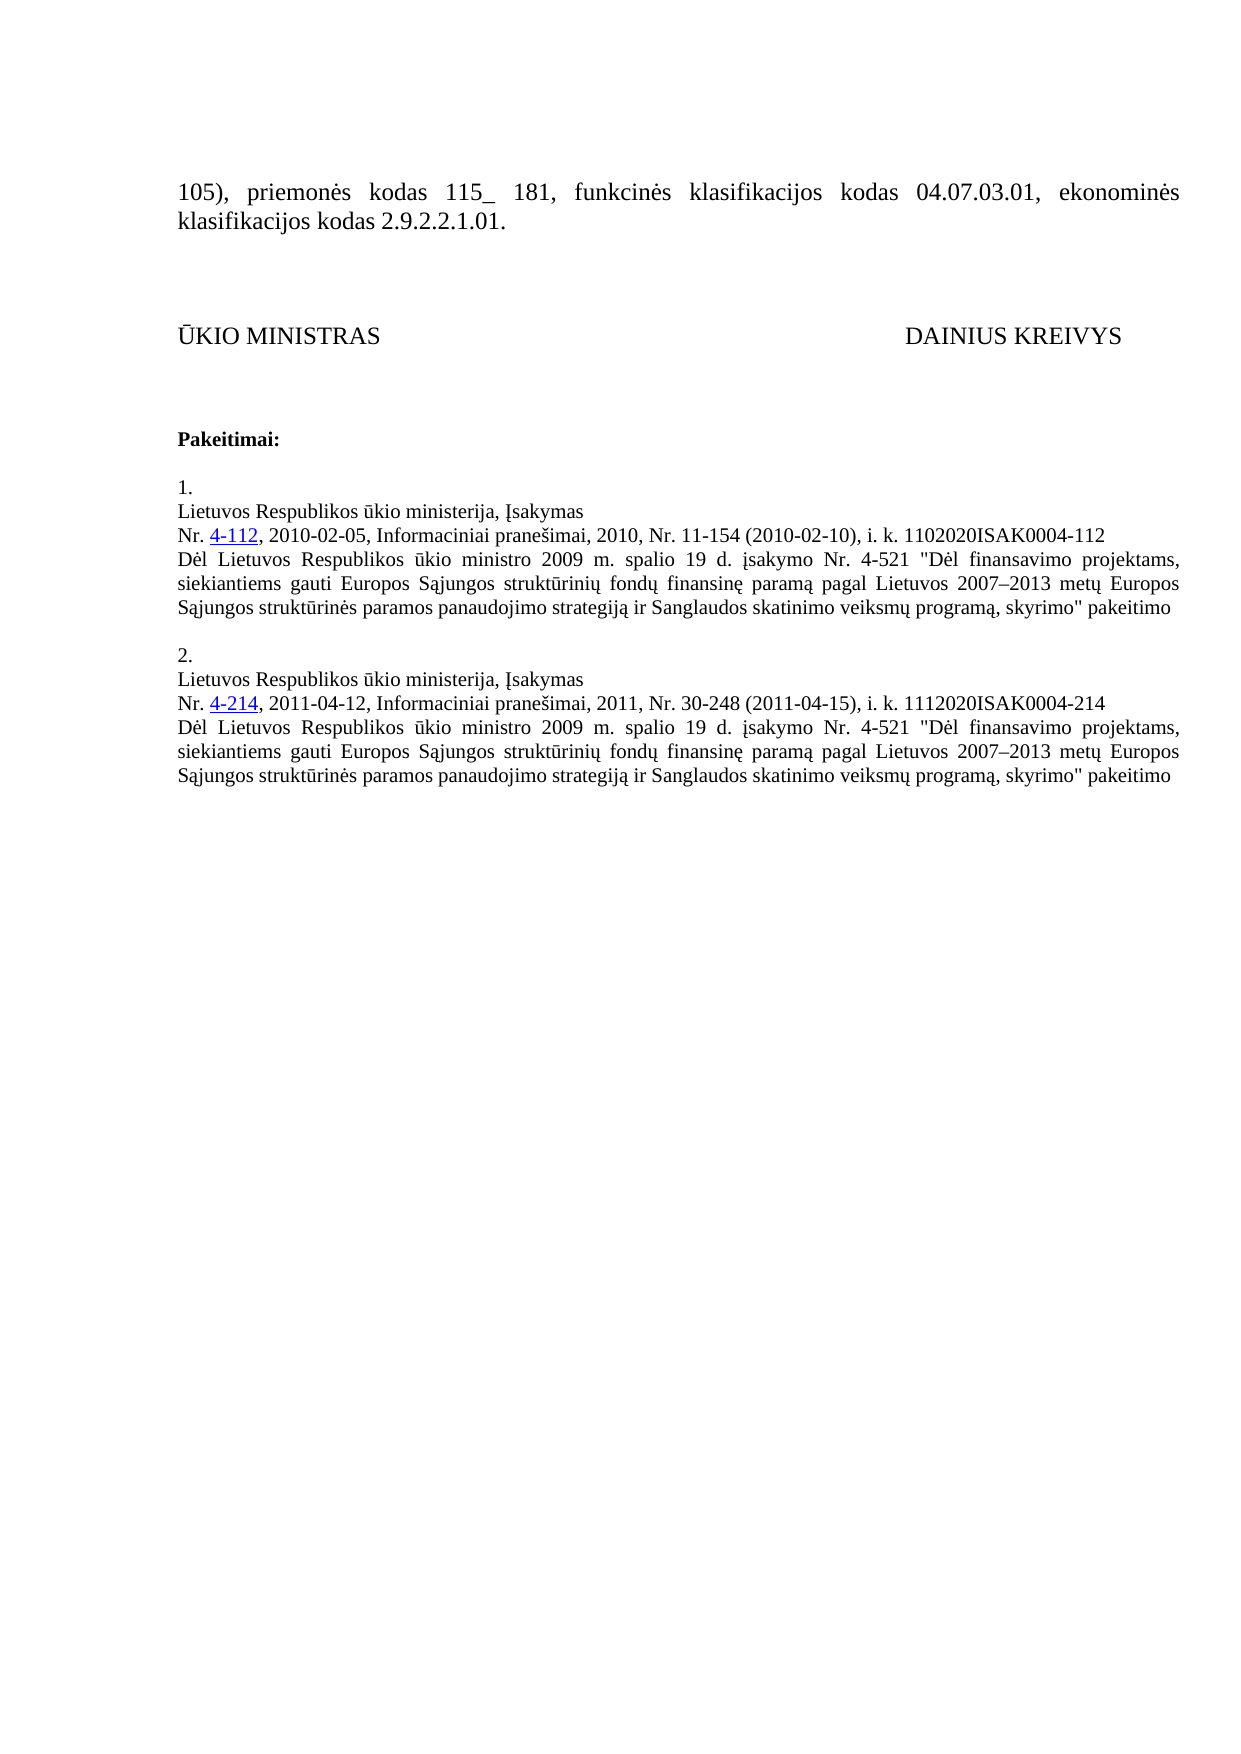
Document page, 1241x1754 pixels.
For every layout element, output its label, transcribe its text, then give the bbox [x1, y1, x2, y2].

text Pakeitimai: [177, 427, 1181, 451]
text Dėl Lietuvos Respublikos ūkio ministro 2009 m. spalio 19 d. įsakymo Nr. 4-521 "Dėl finansavimo projektams, siekiantiems gauti Europos Sąjungos struktūrinių fondų finansinę paramą pagal Lietuvos 2007–2013 metų Europos Sąjungos struktūrinės paramos panaudojimo strategiją ir Sanglaudos skatinimo veiksmų programą, skyrimo" pakeitimo [177, 547, 1181, 619]
text Ūkio ministras Dainius Kreivys [177, 321, 1181, 350]
text Nr. 4-214, 2011-04-12, Informaciniai pranešimai, 2011, Nr. 30-248 (2011-04-15), i. k. 1112020ISAK0004-214 [177, 691, 1181, 715]
text Dėl Lietuvos Respublikos ūkio ministro 2009 m. spalio 19 d. įsakymo Nr. 4-521 "Dėl finansavimo projektams, siekiantiems gauti Europos Sąjungos struktūrinių fondų finansinę paramą pagal Lietuvos 2007–2013 metų Europos Sąjungos struktūrinės paramos panaudojimo strategiją ir Sanglaudos skatinimo veiksmų programą, skyrimo" pakeitimo [177, 715, 1181, 787]
text Lietuvos Respublikos ūkio ministerija, Įsakymas [177, 667, 1181, 691]
text Nr. 4-112, 2010-02-05, Informaciniai pranešimai, 2010, Nr. 11-154 (2010-02-10), i. k. 1102020ISAK0004-112 [177, 523, 1181, 547]
text 105), priemonės kodas 115_ 181, funkcinės klasifikacijos kodas 04.07.03.01, ekonominės klasifikacijos kodas 2.9.2.2.1.01. [177, 177, 1181, 235]
text Lietuvos Respublikos ūkio ministerija, Įsakymas [177, 499, 1181, 523]
text 2. [177, 643, 1181, 667]
text 1. [177, 475, 1181, 499]
